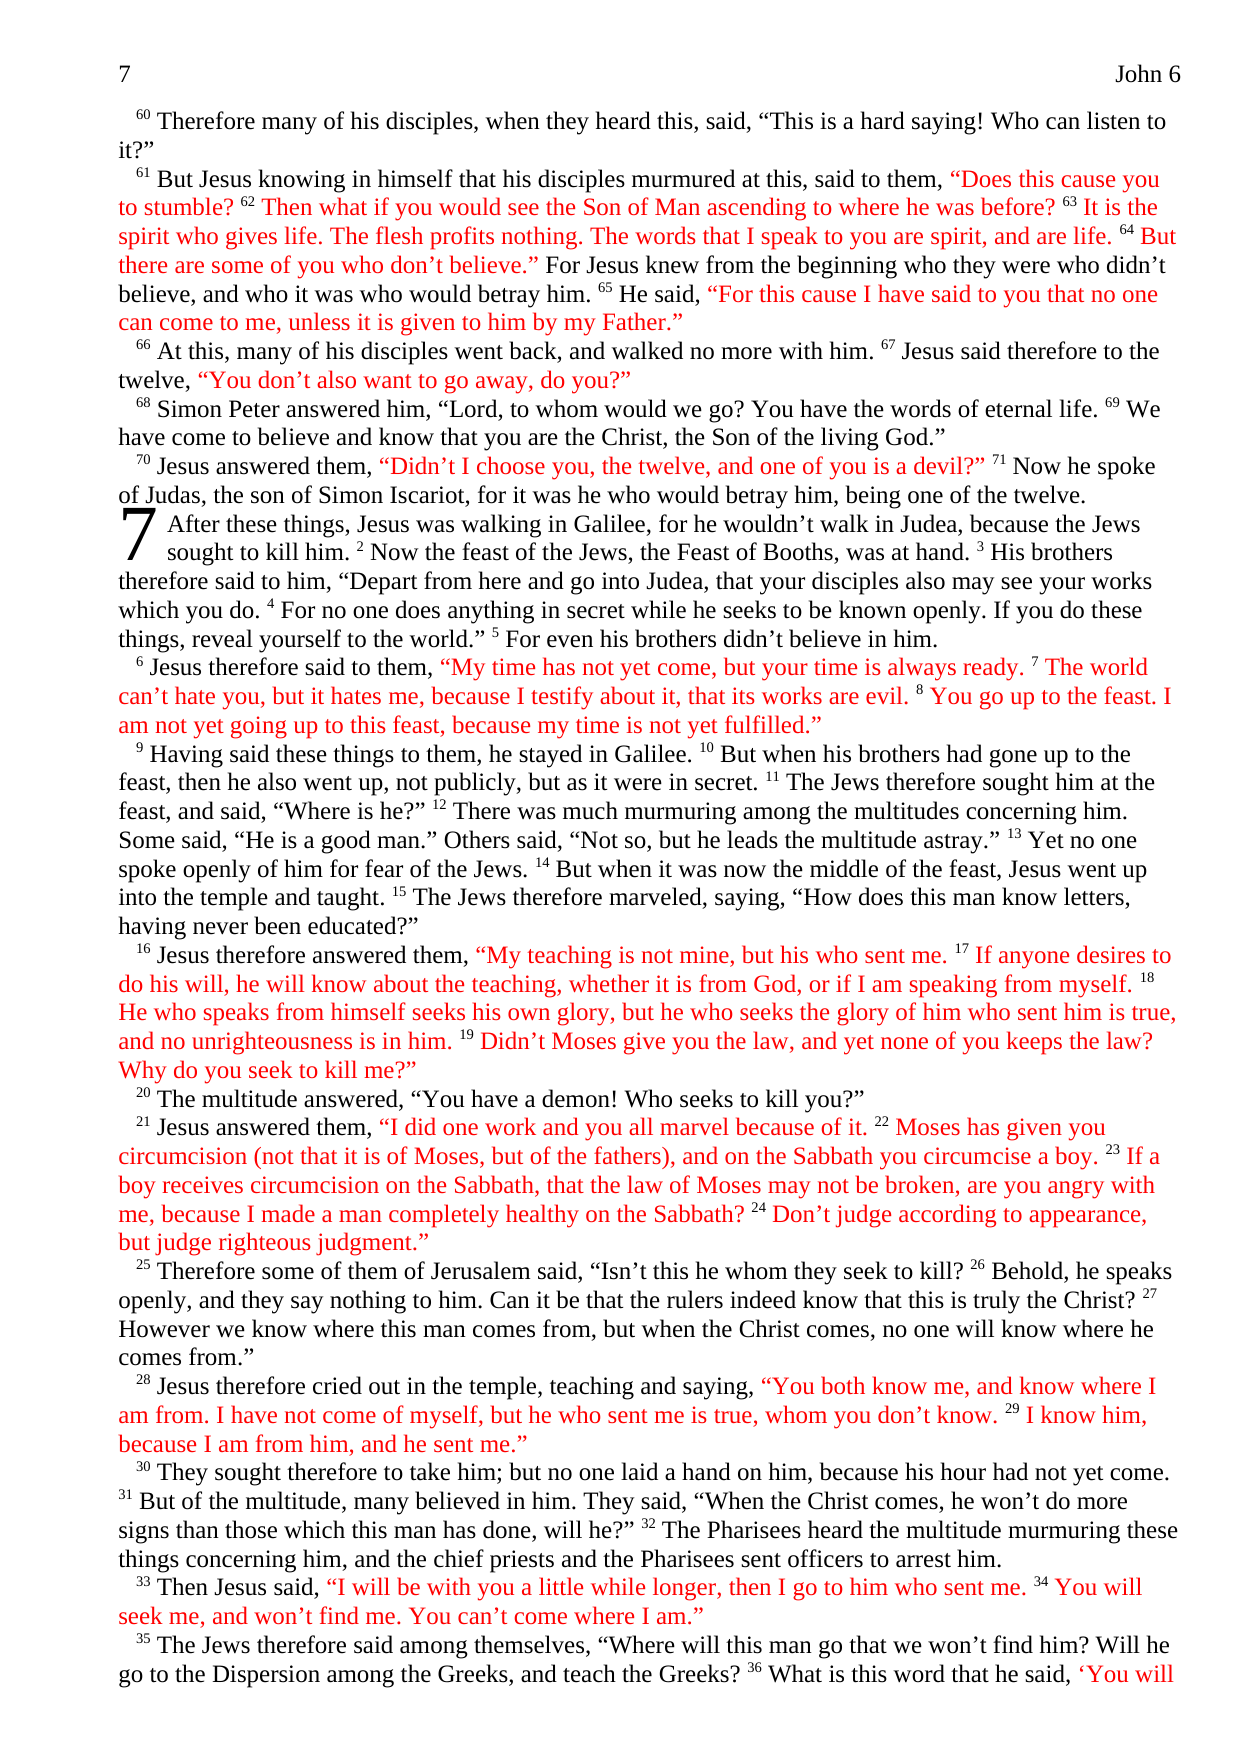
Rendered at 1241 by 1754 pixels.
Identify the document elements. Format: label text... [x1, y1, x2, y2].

text 28 Jesus therefore cried out in the temple, teaching and saying, “You both know me, and know where I am from. I have not come of myself, but he who sent me is true, whom you don’t know. 29 I know him, because I am from him, and he sent me.” [118, 1371, 1181, 1457]
text 30 They sought therefore to take him; but no one laid a hand on him, because his hour had not yet come. 31 But of the multitude, many believed in him. They said, “When the Christ comes, he won’t do more signs than those which this man has done, will he?” 32 The Pharisees heard the multitude murmuring these things concerning him, and the chief priests and the Pharisees sent officers to arrest him. [118, 1457, 1181, 1572]
text 20 The multitude answered, “You have a demon! Who seeks to kill you?” [118, 1084, 1181, 1112]
text 9 Having said these things to them, he stayed in Galilee. 10 But when his brothers had gone up to the feast, then he also went up, not publicly, but as it were in secret. 11 The Jews therefore sought him at the feast, and said, “Where is he?” 12 There was much murmuring among the multitudes concerning him. Some said, “He is a good man.” Others said, “Not so, but he leads the multitude astray.” 13 Yet no one spoke openly of him for fear of the Jews. 14 But when it was now the middle of the feast, Jesus went up into the temple and taught. 15 The Jews therefore marveled, saying, “How does this man know letters, having never been educated?” [118, 739, 1181, 940]
text 21 Jesus answered them, “I did one work and you all marvel because of it. 22 Moses has given you circumcision (not that it is of Moses, but of the fathers), and on the Sabbath you circumcise a boy. 23 If a boy receives circumcision on the Sabbath, that the law of Moses may not be broken, are you angry with me, because I made a man completely healthy on the Sabbath? 24 Don’t judge according to appearance, but judge righteous judgment.” [118, 1112, 1181, 1256]
text 16 Jesus therefore answered them, “My teaching is not mine, but his who sent me. 17 If anyone desires to do his will, he will know about the teaching, whether it is from God, or if I am speaking from myself. 18 He who speaks from himself seeks his own glory, but he who seeks the glory of him who sent him is true, and no unrighteousness is in him. 19 Didn’t Moses give you the law, and yet none of you keeps the law? Why do you seek to kill me?” [118, 940, 1181, 1084]
text 35 The Jews therefore said among themselves, “Where will this man go that we won’t find him? Will he go to the Dispersion among the Greeks, and teach the Greeks? 36 What is this word that he said, ‘You will [118, 1630, 1181, 1687]
text 61 But Jesus knowing in himself that his disciples murmured at this, said to them, “Does this cause you to stumble? 62 Then what if you would see the Son of Man ascending to where he was before? 63 It is the spirit who gives life. The flesh profits nothing. The words that I speak to you are spirit, and are life. 64 But there are some of you who don’t believe.” For Jesus knew from the beginning who they were who didn’t believe, and who it was who would betray him. 65 He said, “For this cause I have said to you that no one can come to me, unless it is given to him by my Father.” [118, 164, 1181, 336]
text 33 Then Jesus said, “I will be with you a little while longer, then I go to him who sent me. 34 You will seek me, and won’t find me. You can’t come where I am.” [118, 1572, 1181, 1630]
text 6 Jesus therefore said to them, “My time has not yet come, but your time is always ready. 7 The world can’t hate you, but it hates me, because I testify about it, that its works are evil. 8 You go up to the feast. I am not yet going up to this feast, because my time is not yet fulfilled.” [118, 652, 1181, 739]
text 70 Jesus answered them, “Didn’t I choose you, the twelve, and one of you is a devil?” 71 Now he spoke of Judas, the son of Simon Iscariot, for it was he who would betray him, being one of the twelve. [118, 451, 1181, 509]
text 60 Therefore many of his disciples, when they heard this, said, “This is a hard saying! Who can listen to it?” [118, 106, 1181, 164]
text 66 At this, many of his disciples went back, and walked no more with him. 67 Jesus said therefore to the twelve, “You don’t also want to go away, do you?” [118, 336, 1181, 394]
text 68 Simon Peter answered him, “Lord, to whom would we go? You have the words of eternal life. 69 We have come to believe and know that you are the Christ, the Son of the living God.” [118, 394, 1181, 451]
text 7After these things, Jesus was walking in Galilee, for he wouldn’t walk in Judea, because the Jews sought to kill him. 2 Now the feast of the Jews, the Feast of Booths, was at hand. 3 His brothers therefore said to him, “Depart from here and go into Judea, that your disciples also may see your works which you do. 4 For no one does anything in secret while he seeks to be known openly. If you do these things, reveal yourself to the world.” 5 For even his brothers didn’t believe in him. [118, 509, 1181, 652]
text 25 Therefore some of them of Jerusalem said, “Isn’t this he whom they seek to kill? 26 Behold, he speaks openly, and they say nothing to him. Can it be that the rulers indeed know that this is truly the Christ? 27 However we know where this man comes from, but when the Christ comes, no one will know where he comes from.” [118, 1256, 1181, 1371]
